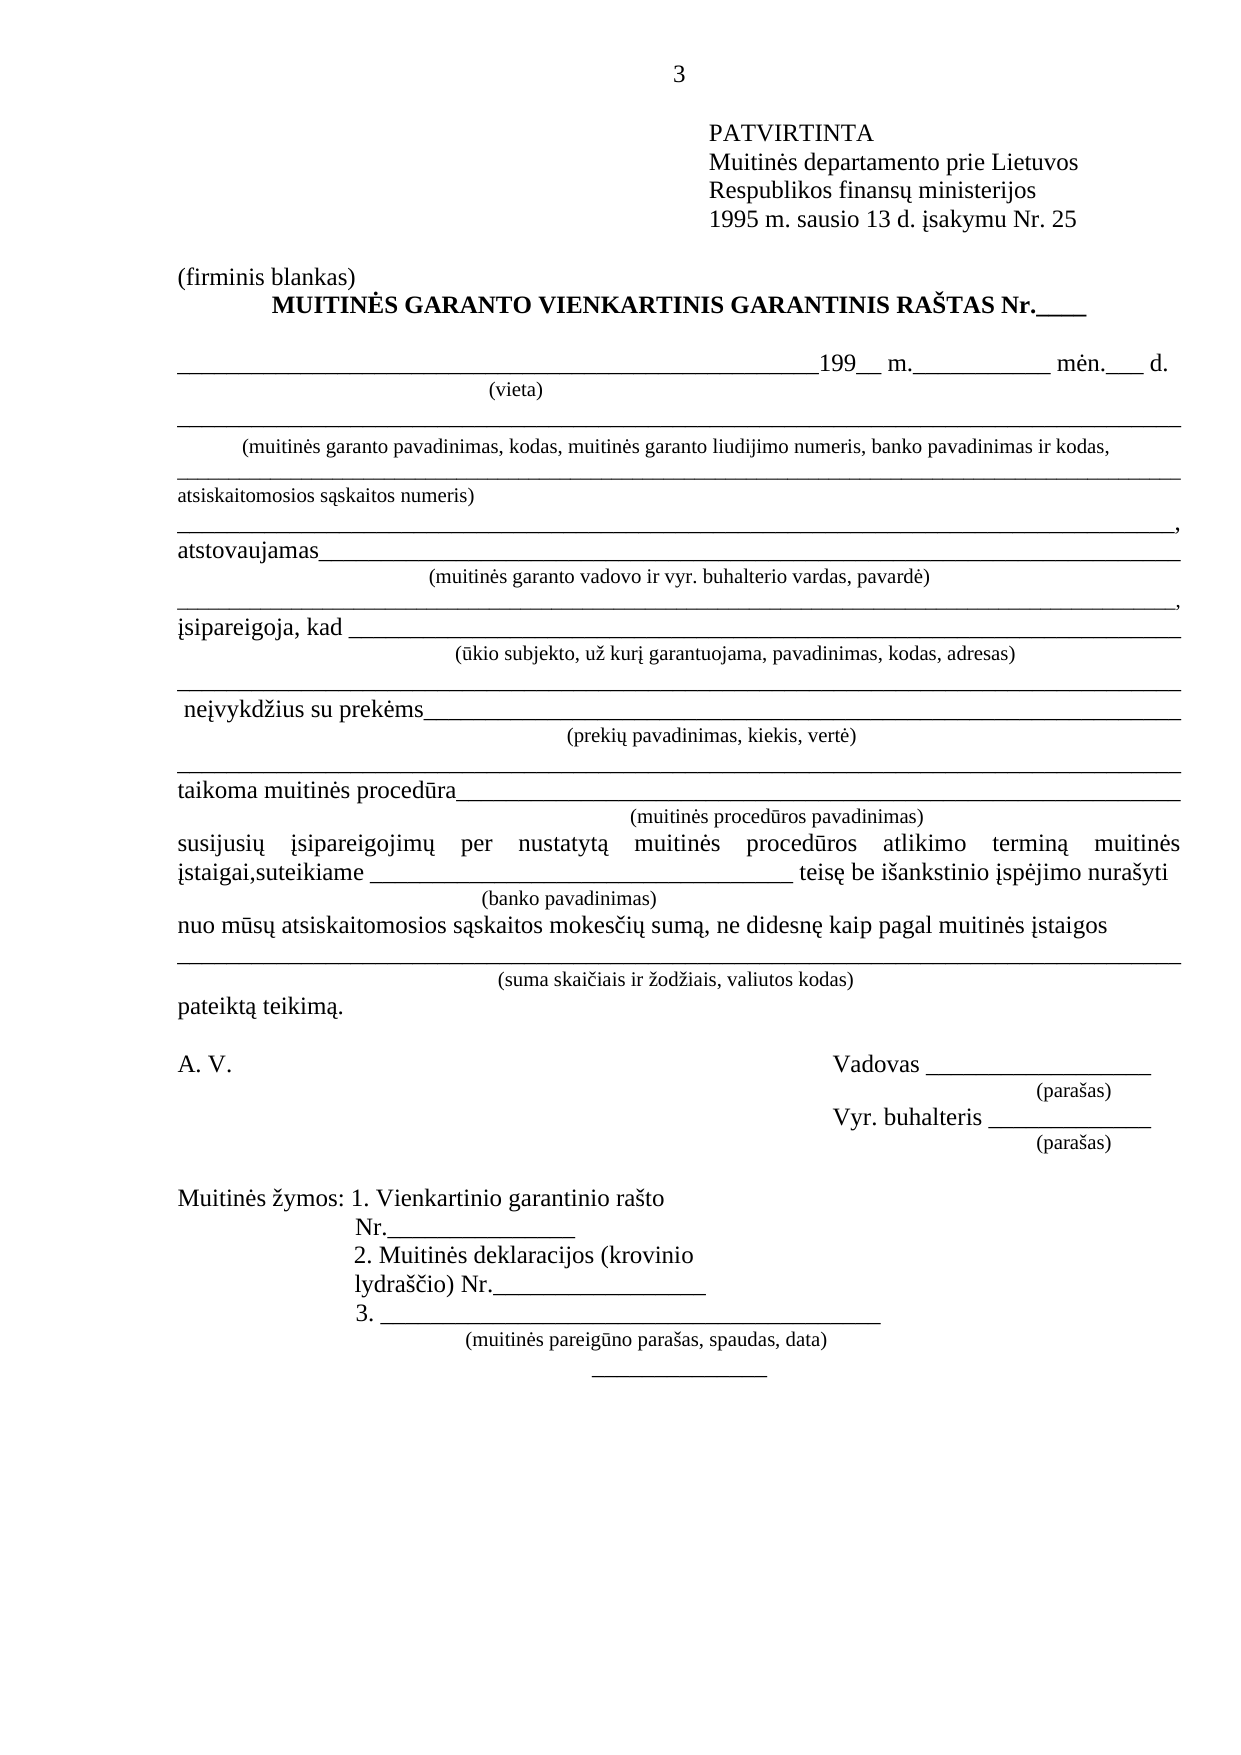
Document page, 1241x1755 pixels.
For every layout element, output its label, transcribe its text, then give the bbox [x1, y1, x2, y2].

text (parašas) [177, 1077, 1181, 1102]
text neįvykdžius su prekėms [177, 694, 1181, 722]
text (muitinės procedūros pavadinimas) [177, 804, 1181, 828]
text 2. Muitinės deklaracijos (krovinio [177, 1241, 1181, 1269]
text Vyr. buhalteris _____________ [177, 1102, 1181, 1130]
text (muitinės garanto pavadinimas, kodas, muitinės garanto liudijimo numeris, banko pavadinimas ir kodas, [177, 430, 1181, 458]
text (muitinės pareigūno parašas, spaudas, data) [177, 1327, 1181, 1351]
text atstovaujamas [177, 535, 1181, 564]
text (prekių pavadinimas, kiekis, vertė) [177, 722, 1181, 747]
text , [177, 507, 1181, 535]
text 1995 m. sausio 13 d. įsakymu Nr. 25 [177, 204, 1181, 233]
text ______________ [177, 1351, 1181, 1380]
text , [177, 588, 1181, 612]
text susijusių įsipareigojimų per nustatytą muitinės procedūros atlikimo terminą muitinės įstaigai,suteikiame teisę be išankstinio įspėjimo nurašyti [177, 828, 1181, 886]
text (ūkio subjekto, už kurį garantuojama, pavadinimas, kodas, adresas) [177, 641, 1181, 665]
text lydraščio) Nr._________________ [177, 1269, 1181, 1298]
text pateiktą teikimą. [177, 991, 1181, 1020]
text 3. ________________________________________ [177, 1298, 1181, 1327]
text (muitinės garanto vadovo ir vyr. buhalterio vardas, pavardė) [177, 564, 1181, 588]
text (banko pavadinimas) [177, 886, 1181, 910]
text taikoma muitinės procedūra [177, 775, 1181, 804]
text (parašas) [177, 1130, 1181, 1154]
text Muitinės žymos: 1. Vienkartinio garantinio rašto [177, 1183, 1181, 1212]
text (firminis blankas) [177, 262, 1181, 291]
text įsipareigoja, kad [177, 612, 1181, 641]
text (suma skaičiais ir žodžiais, valiutos kodas) [177, 967, 1181, 991]
text MUITINĖS GARANTO VIENKARTINIS GARANTINIS RAŠTAS Nr.____ [177, 291, 1181, 319]
text Muitinės departamento prie Lietuvos Respublikos finansų ministerijos [709, 147, 1181, 204]
text A. V. Vadovas __________________ [177, 1049, 1181, 1077]
text PATVIRTINTA [177, 118, 1181, 147]
text (vieta) [177, 377, 1181, 401]
text atsiskaitomosios sąskaitos numeris) [177, 482, 1181, 507]
text Nr._______________ [177, 1212, 1181, 1241]
text 199__ m.___________ mėn.___ d. [177, 348, 1181, 377]
text nuo mūsų atsiskaitomosios sąskaitos mokesčių sumą, ne didesnę kaip pagal muitinės įstaigos [177, 910, 1181, 938]
